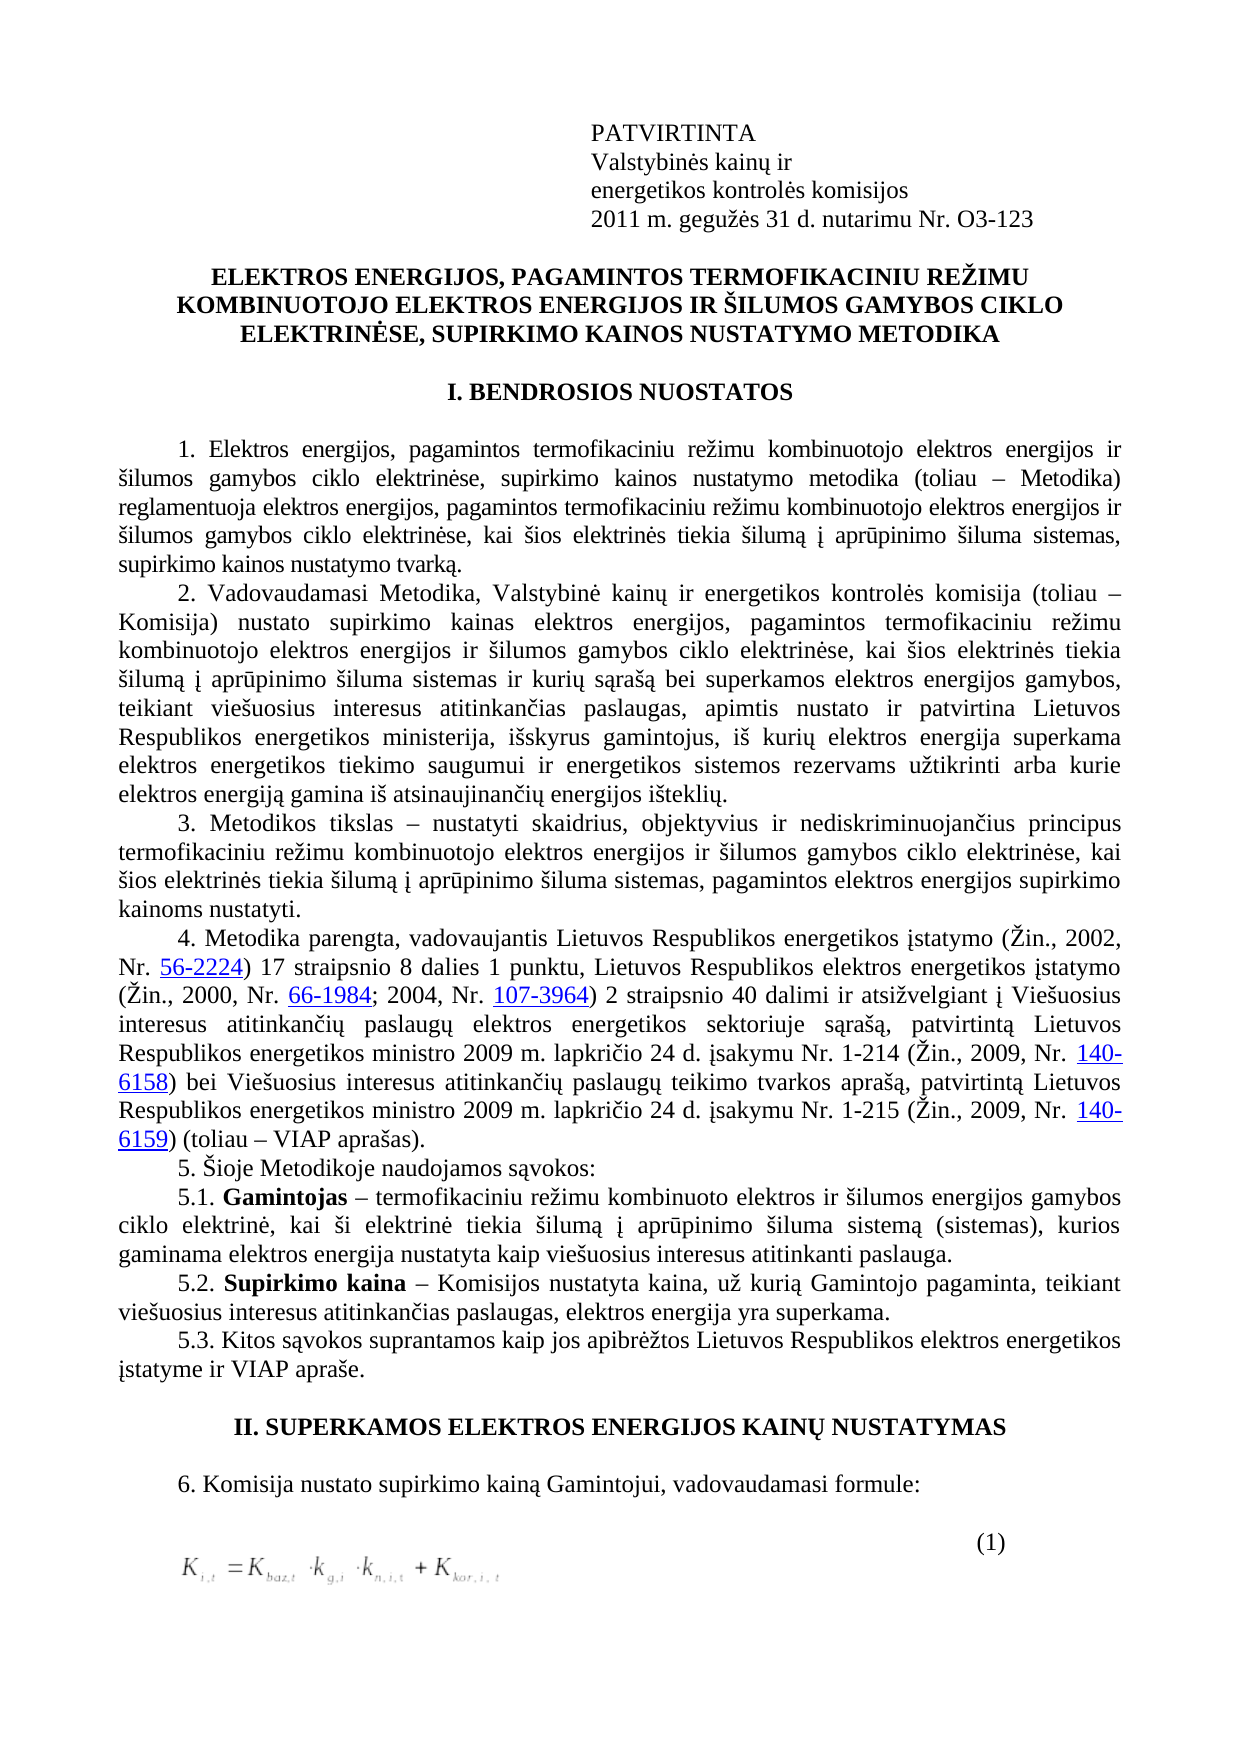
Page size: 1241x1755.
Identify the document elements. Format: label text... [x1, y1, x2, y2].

text Valstybinės kainų ir [591, 147, 1122, 176]
text 3. Metodikos tikslas – nustatyti skaidrius, objektyvius ir nediskriminuojančius principus termofikaciniu režimu kombinuotojo elektros energijos ir šilumos gamybos ciklo elektrinėse, kai šios elektrinės tiekia šilumą į aprūpinimo šiluma sistemas, pagamintos elektros energijos supirkimo kainoms nustatyti. [118, 808, 1122, 923]
text 1. Elektros energijos, pagamintos termofikaciniu režimu kombinuotojo elektros energijos ir šilumos gamybos ciklo elektrinėse, supirkimo kainos nustatymo metodika (toliau – Metodika) reglamentuoja elektros energijos, pagamintos termofikaciniu režimu kombinuotojo elektros energijos ir šilumos gamybos ciklo elektrinėse, kai šios elektrinės tiekia šilumą į aprūpinimo šiluma sistemas, supirkimo kainos nustatymo tvarką. [118, 434, 1122, 578]
text II. SUPERKAMOS ELEKTROS ENERGIJOS KAINŲ NUSTATYMAS [118, 1412, 1122, 1441]
text ELEKTROS ENERGIJOS, PAGAMINTOS TERMOFIKACINIU REŽIMU KOMBINUOTOJO ELEKTROS ENERGIJOS IR ŠILUMOS GAMYBOS CIKLO ELEKTRINĖSE, SUPIRKIMO KAINOS NUSTATYMO METODIKA [118, 262, 1122, 348]
text energetikos kontrolės komisijos [591, 176, 1122, 204]
text 5. Šioje Metodikoje naudojamos sąvokos: [118, 1153, 1122, 1182]
text (1) [118, 1527, 1122, 1589]
text 5.3. Kitos sąvokos suprantamos kaip jos apibrėžtos Lietuvos Respublikos elektros energetikos įstatyme ir VIAP apraše. [118, 1326, 1122, 1383]
text 4. Metodika parengta, vadovaujantis Lietuvos Respublikos energetikos įstatymo (Žin., 2002, Nr. 56-2224) 17 straipsnio 8 dalies 1 punktu, Lietuvos Respublikos elektros energetikos įstatymo (Žin., 2000, Nr. 66-1984; 2004, Nr. 107-3964) 2 straipsnio 40 dalimi ir atsižvelgiant į Viešuosius interesus atitinkančių paslaugų elektros energetikos sektoriuje sąrašą, patvirtintą Lietuvos Respublikos energetikos ministro 2009 m. lapkričio 24 d. įsakymu Nr. 1-214 (Žin., 2009, Nr. 140-6158) bei Viešuosius interesus atitinkančių paslaugų teikimo tvarkos aprašą, patvirtintą Lietuvos Respublikos energetikos ministro 2009 m. lapkričio 24 d. įsakymu Nr. 1-215 (Žin., 2009, Nr. 140-6159) (toliau – VIAP aprašas). [118, 923, 1122, 1153]
text 2011 m. gegužės 31 d. nutarimu Nr. O3-123 [591, 204, 1122, 233]
text 5.2. Supirkimo kaina – Komisijos nustatyta kaina, už kurią Gamintojo pagaminta, teikiant viešuosius interesus atitinkančias paslaugas, elektros energija yra superkama. [118, 1268, 1122, 1326]
text PATVIRTINTA [591, 118, 1122, 147]
text 5.1. Gamintojas – termofikaciniu režimu kombinuoto elektros ir šilumos energijos gamybos ciklo elektrinė, kai ši elektrinė tiekia šilumą į aprūpinimo šiluma sistemą (sistemas), kurios gaminama elektros energija nustatyta kaip viešuosius interesus atitinkanti paslauga. [118, 1182, 1122, 1268]
text 2. Vadovaudamasi Metodika, Valstybinė kainų ir energetikos kontrolės komisija (toliau – Komisija) nustato supirkimo kainas elektros energijos, pagamintos termofikaciniu režimu kombinuotojo elektros energijos ir šilumos gamybos ciklo elektrinėse, kai šios elektrinės tiekia šilumą į aprūpinimo šiluma sistemas ir kurių sąrašą bei superkamos elektros energijos gamybos, teikiant viešuosius interesus atitinkančias paslaugas, apimtis nustato ir patvirtina Lietuvos Respublikos energetikos ministerija, išskyrus gamintojus, iš kurių elektros energija superkama elektros energetikos tiekimo saugumui ir energetikos sistemos rezervams užtikrinti arba kurie elektros energiją gamina iš atsinaujinančių energijos išteklių. [118, 578, 1122, 808]
text 6. Komisija nustato supirkimo kainą Gamintojui, vadovaudamasi formule: [118, 1469, 1122, 1498]
text I. BENDROSIOS NUOSTATOS [118, 377, 1122, 406]
